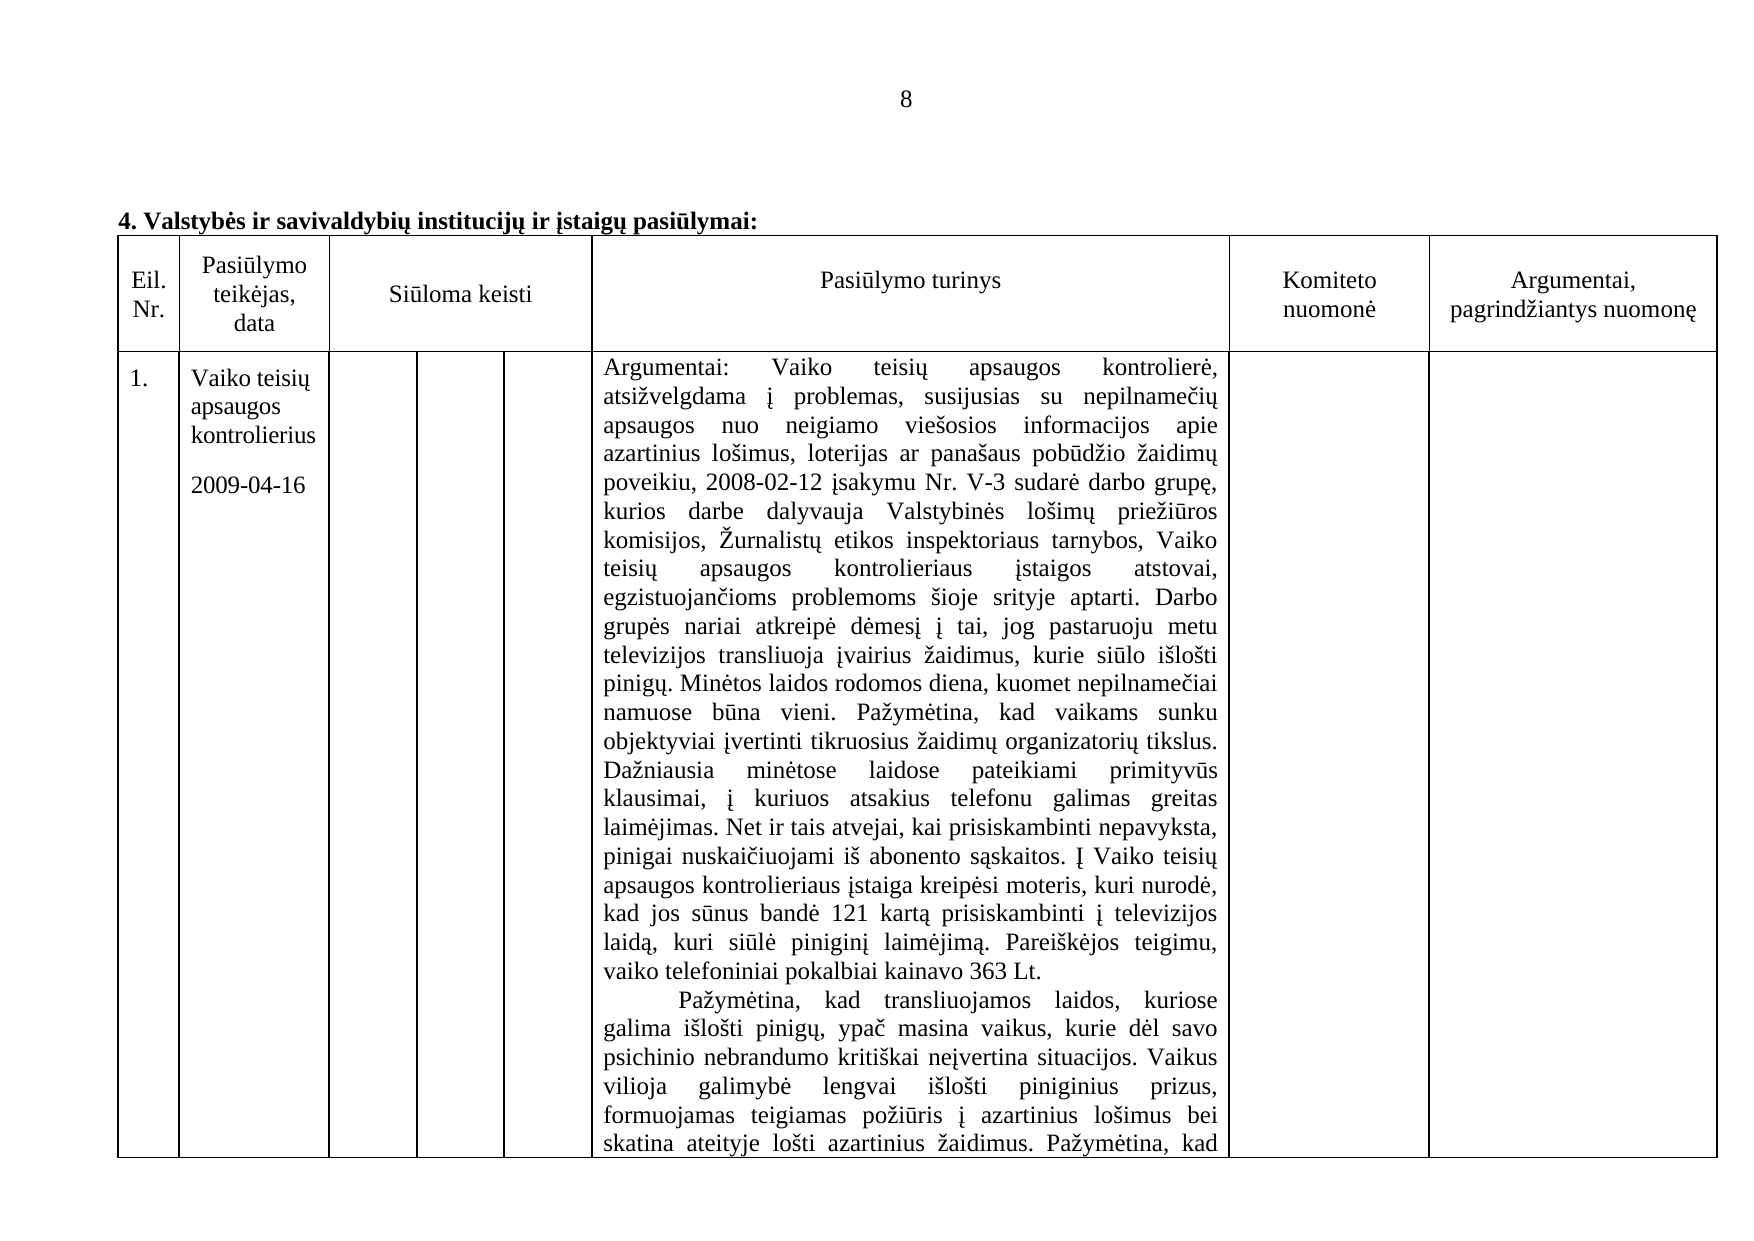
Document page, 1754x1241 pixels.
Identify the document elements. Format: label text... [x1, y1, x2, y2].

table_cell [505, 352, 591, 1157]
table_cell [330, 352, 416, 1157]
table_cell Vaiko teisių apsaugos kontrolierius 2009-04-16 [180, 352, 328, 1157]
table_header Siūloma keisti [330, 236, 591, 351]
table_cell [1430, 352, 1716, 1157]
table_header Eil. Nr. [119, 236, 179, 351]
table_header Argumentai, pagrindžiantys nuomonę [1430, 236, 1716, 351]
table_header Pasiūlymo turinys [593, 236, 1229, 351]
table_cell [1230, 352, 1428, 1157]
table_header Pasiūlymo teikėjas, data [180, 236, 329, 351]
text 4. Valstybės ir savivaldybių institucijų ir įstaigų pasiūlymai: [118, 206, 1694, 235]
table_cell Argumentai: Vaiko teisių apsaugos kontrolierė, atsižvelgdama į problemas, susijusias su nepilnamečių apsaugos nuo neigiamo viešosios informacijos apie azartinius lošimus, loterijas ar panašaus pobūdžio žaidimų poveikiu, 2008-02-12 įsakymu Nr. V-3 sudarė darbo grupę, kurios darbe dalyvauja Valstybinės lošimų priežiūros komisijos, Žurnalistų etikos inspektoriaus tarnybos, Vaiko teisių apsaugos kontrolieriaus įstaigos atstovai, egzistuojančioms problemoms šioje srityje aptarti. Darbo grupės nariai atkreipė dėmesį į tai, jog pastaruoju metu televizijos transliuoja įvairius žaidimus, kurie siūlo išlošti pinigų. Minėtos laidos rodomos diena, kuomet nepilnamečiai namuose būna vieni. Pažymėtina, kad vaikams sunku objektyviai įvertinti tikruosius žaidimų organizatorių tikslus. Dažniausia minėtose laidose pateikiami primityvūs klausimai, į kuriuos atsakius telefonu galimas greitas laimėjimas. Net ir tais atvejai, kai prisiskambinti nepavyksta, pinigai nuskaičiuojami iš abonento sąskaitos. Į Vaiko teisių apsaugos kontrolieriaus įstaiga kreipėsi moteris, kuri nurodė, kad jos sūnus bandė 121 kartą prisiskambinti į televizijos laidą, kuri siūlė piniginį laimėjimą. Pareiškėjos teigimu, vaiko telefoniniai pokalbiai kainavo 363 Lt. Pažymėtina, kad transliuojamos laidos, kuriose galima išlošti pinigų, ypač masina vaikus, kurie dėl savo psichinio nebrandumo kritiškai neįvertina situacijos. Vaikus vilioja galimybė lengvai išlošti piniginius prizus, formuojamas teigiamas požiūris į azartinius lošimus bei skatina ateityje lošti azartinius žaidimus. Pažymėtina, kad [593, 352, 1228, 1157]
table_header Komiteto nuomonė [1230, 236, 1429, 351]
table_cell [418, 352, 503, 1157]
table_cell 1. [119, 352, 178, 1157]
